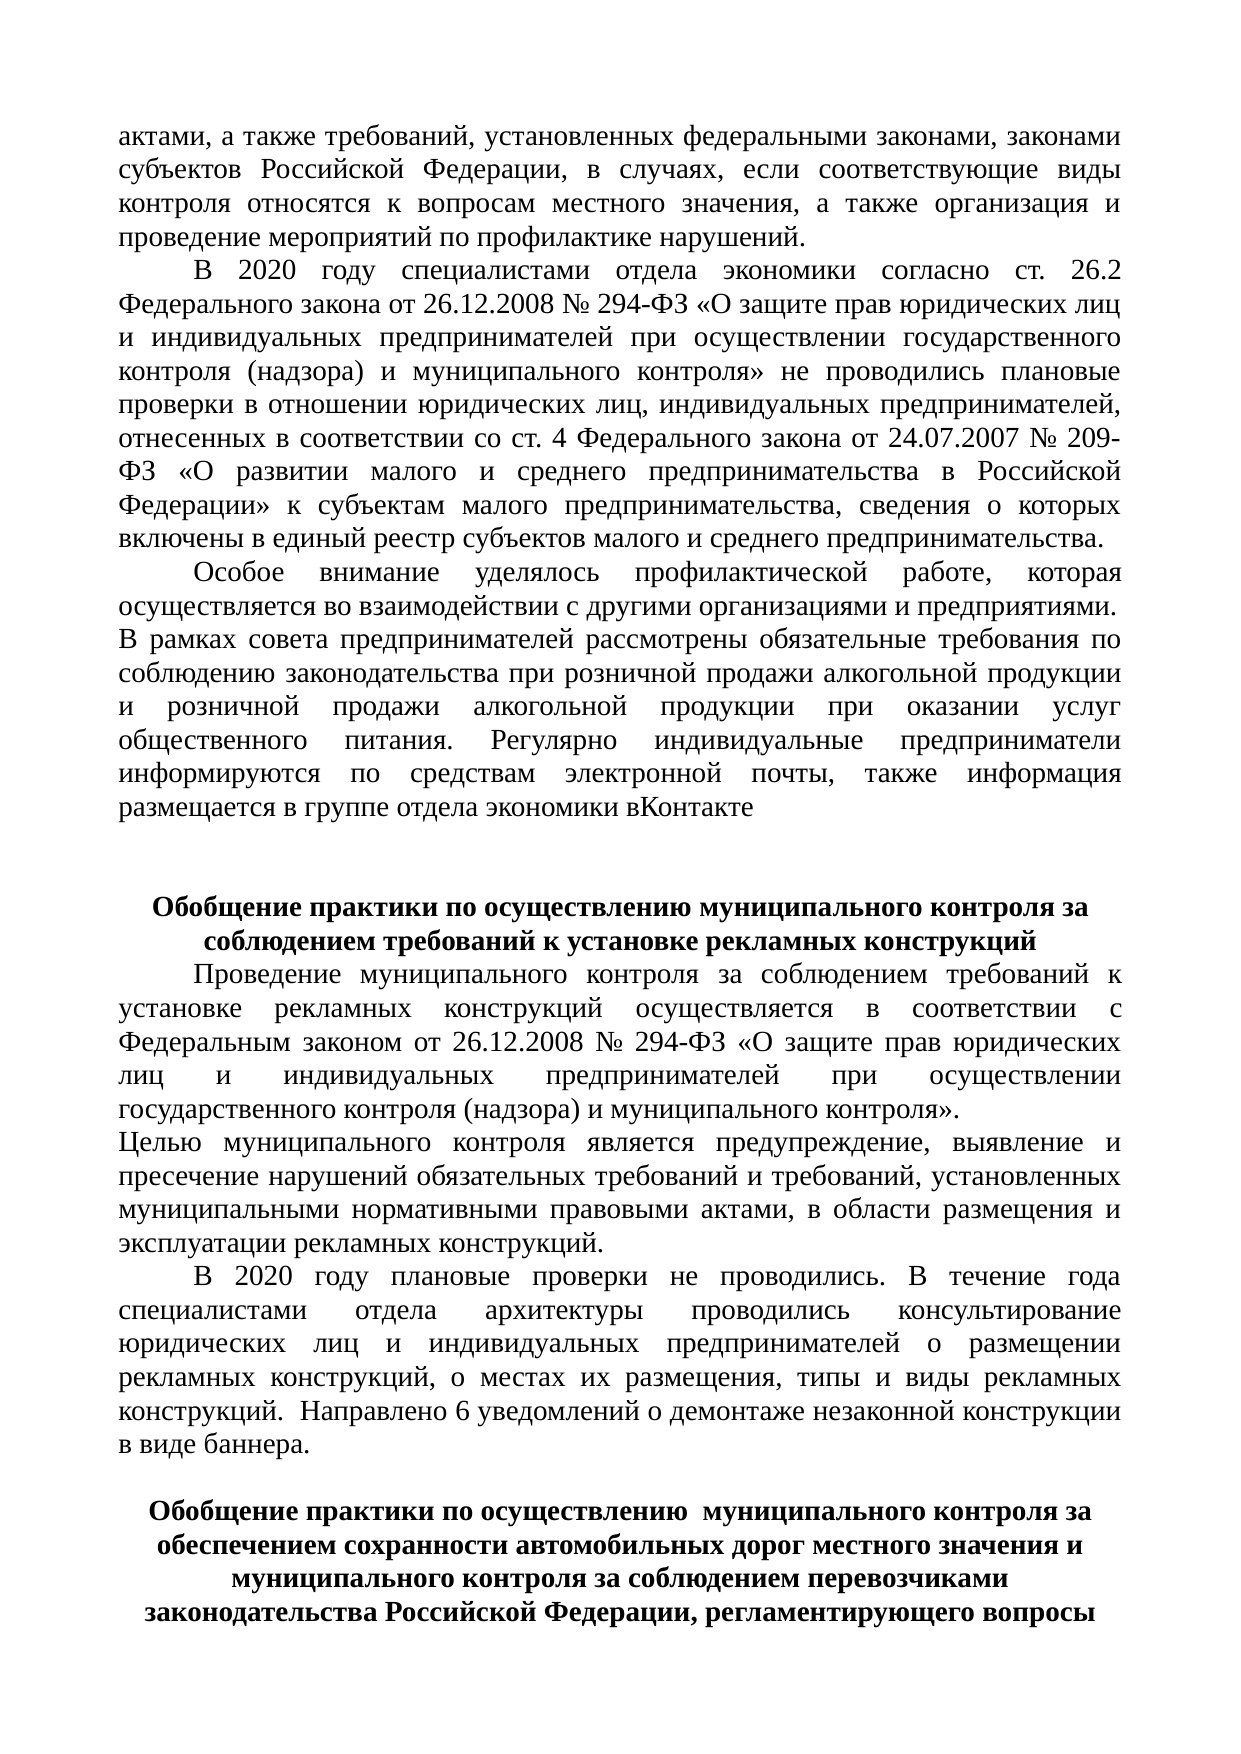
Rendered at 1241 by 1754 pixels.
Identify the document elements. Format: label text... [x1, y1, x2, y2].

text В 2020 году специалистами отдела экономики согласно ст. 26.2 Федерального закона от 26.12.2008 № 294-ФЗ «О защите прав юридических лиц и индивидуальных предпринимателей при осуществлении государственного контроля (надзора) и муниципального контроля» не проводились плановые проверки в отношении юридических лиц, индивидуальных предпринимателей, отнесенных в соответствии со ст. 4 Федерального закона от 24.07.2007 № 209-ФЗ «О развитии малого и среднего предпринимательства в Российской Федерации» к субъектам малого предпринимательства, сведения о которых включены в единый реестр субъектов малого и среднего предпринимательства. [118, 252, 1122, 554]
text Проведение муниципального контроля за соблюдением требований к установке рекламных конструкций осуществляется в соответствии с Федеральным законом от 26.12.2008 № 294-ФЗ «О защите прав юридических лиц и индивидуальных предпринимателей при осуществлении государственного контроля (надзора) и муниципального контроля». [118, 957, 1122, 1124]
text актами, а также требований, установленных федеральными законами, законами субъектов Российской Федерации, в случаях, если соответствующие виды контроля относятся к вопросам местного значения, а также организация и проведение мероприятий по профилактике нарушений. [118, 118, 1122, 252]
text Обобщение практики по осуществлению муниципального контроля за обеспечением сохранности автомобильных дорог местного значения и муниципального контроля за соблюдением перевозчиками законодательства Российской Федерации, регламентирующего вопросы [118, 1493, 1122, 1627]
text Обобщение практики по осуществлению муниципального контроля за соблюдением требований к установке рекламных конструкций [118, 889, 1122, 957]
text Особое внимание уделялось профилактической работе, которая осуществляется во взаимодействии с другими организациями и предприятиями. [118, 554, 1122, 621]
text В рамках совета предпринимателей рассмотрены обязательные требования по соблюдению законодательства при розничной продажи алкогольной продукции и розничной продажи алкогольной продукции при оказании услуг общественного питания. Регулярно индивидуальные предприниматели информируются по средствам электронной почты, также информация размещается в группе отдела экономики вКонтакте [118, 621, 1122, 822]
text Целью муниципального контроля является предупреждение, выявление и пресечение нарушений обязательных требований и требований, установленных муниципальными нормативными правовыми актами, в области размещения и эксплуатации рекламных конструкций. [118, 1124, 1122, 1258]
text В 2020 году плановые проверки не проводились. В течение года специалистами отдела архитектуры проводились консультирование юридических лиц и индивидуальных предпринимателей о размещении рекламных конструкций, о местах их размещения, типы и виды рекламных конструкций. Направлено 6 уведомлений о демонтаже незаконной конструкции в виде баннера. [118, 1258, 1122, 1460]
